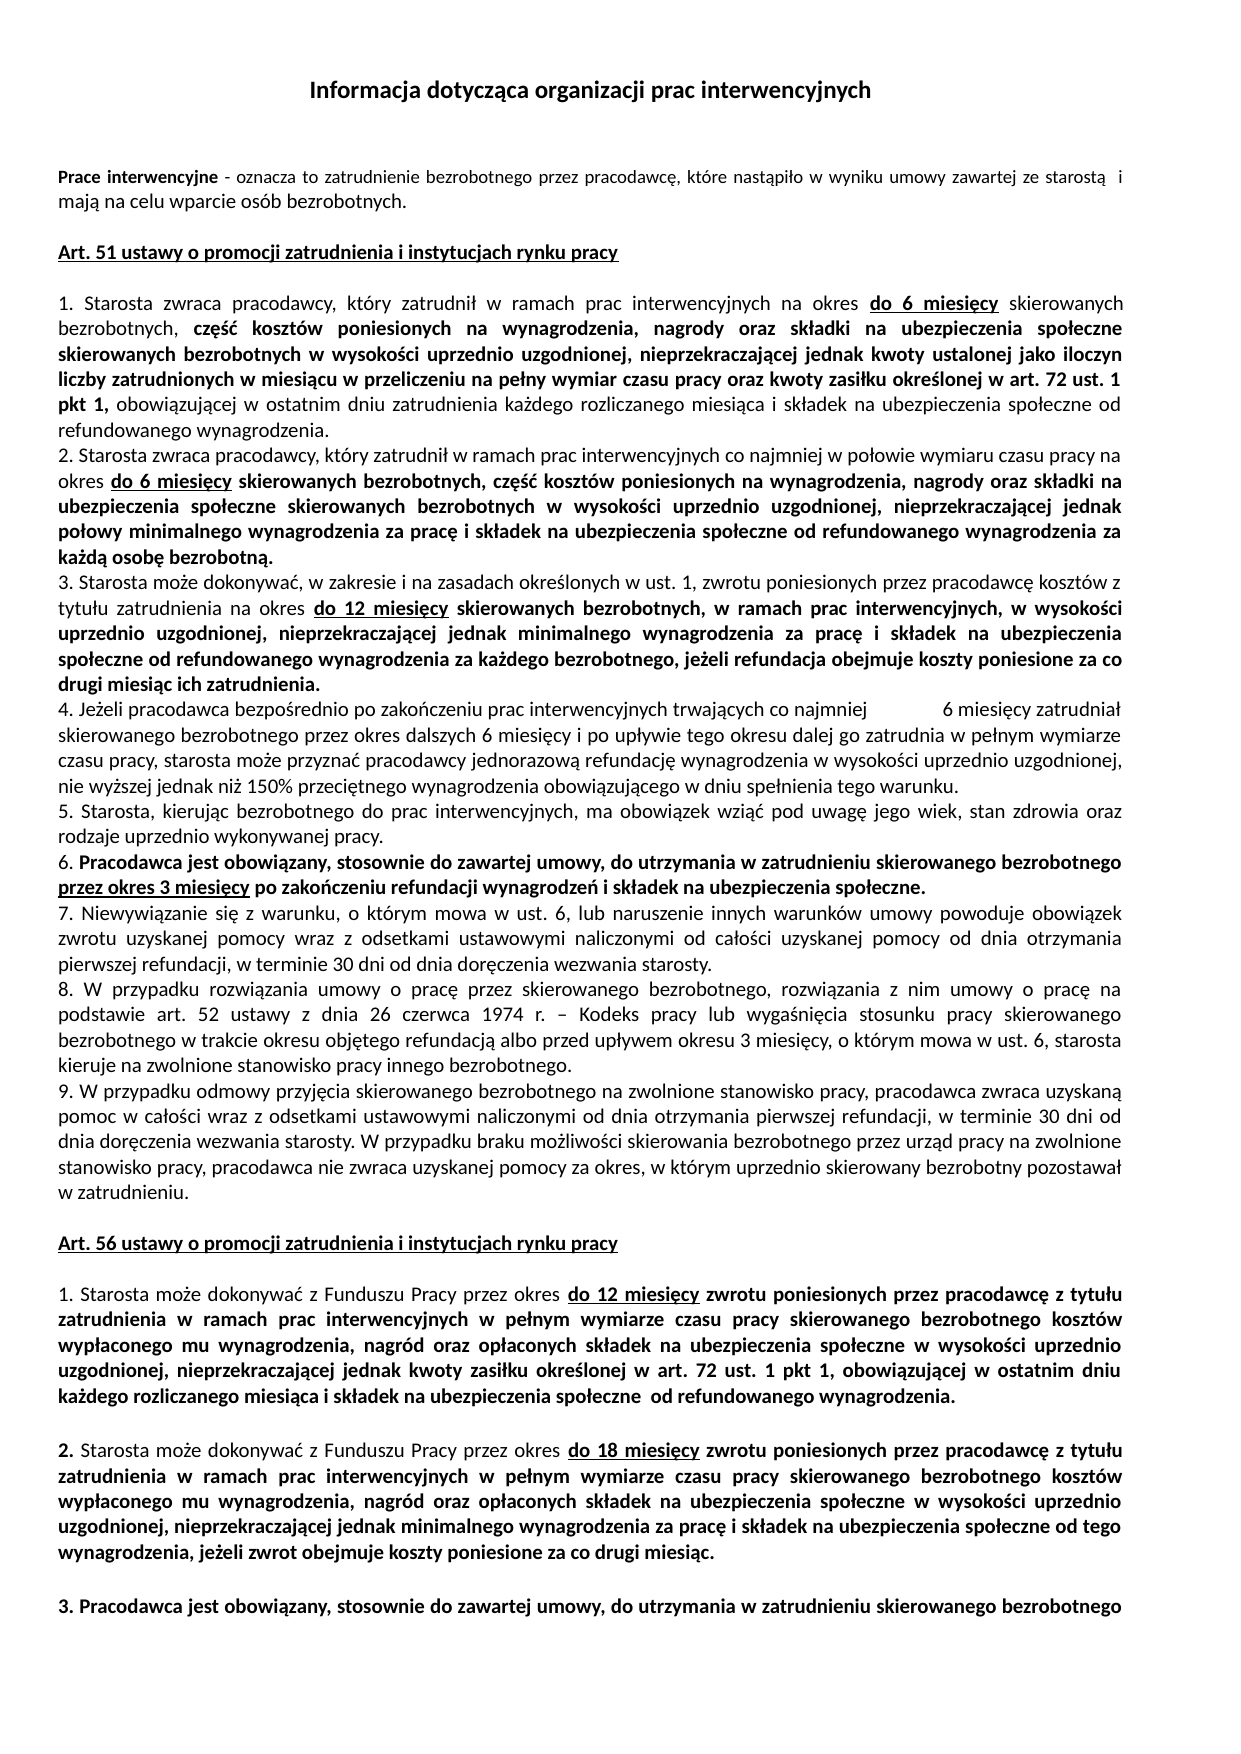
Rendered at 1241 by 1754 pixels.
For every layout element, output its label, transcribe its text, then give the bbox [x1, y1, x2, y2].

text 1. Starosta zwraca pracodawcy, który zatrudnił w ramach prac interwencyjnych na okres do 6 miesięcy skierowanych bezrobotnych, część kosztów poniesionych na wynagrodzenia, nagrody oraz składki na ubezpieczenia społeczne skierowanych bezrobotnych w wysokości uprzednio uzgodnionej, nieprzekraczającej jednak kwoty ustalonej jako iloczyn liczby zatrudnionych w miesiącu w przeliczeniu na pełny wymiar czasu pracy oraz kwoty zasiłku określonej w art. 72 ust. 1 pkt 1, obowiązującej w ostatnim dniu zatrudnienia każdego rozliczanego miesiąca i składek na ubezpieczenia społeczne od refundowanego wynagrodzenia. [58, 290, 1123, 442]
text 9. W przypadku odmowy przyjęcia skierowanego bezrobotnego na zwolnione stanowisko pracy, pracodawca zwraca uzyskaną pomoc w całości wraz z odsetkami ustawowymi naliczonymi od dnia otrzymania pierwszej refundacji, w terminie 30 dni od dnia doręczenia wezwania starosty. W przypadku braku możliwości skierowania bezrobotnego przez urząd pracy na zwolnione stanowisko pracy, pracodawca nie zwraca uzyskanej pomocy za okres, w którym uprzednio skierowany bezrobotny pozostawał w zatrudnieniu. [58, 1078, 1123, 1205]
text 7. Niewywiązanie się z warunku, o którym mowa w ust. 6, lub naruszenie innych warunków umowy powoduje obowiązek zwrotu uzyskanej pomocy wraz z odsetkami ustawowymi naliczonymi od całości uzyskanej pomocy od dnia otrzymania pierwszej refundacji, w terminie 30 dni od dnia doręczenia wezwania starosty. [58, 900, 1123, 976]
text 4. Jeżeli pracodawca bezpośrednio po zakończeniu prac interwencyjnych trwających co najmniej 6 miesięcy zatrudniał skierowanego bezrobotnego przez okres dalszych 6 miesięcy i po upływie tego okresu dalej go zatrudnia w pełnym wymiarze czasu pracy, starosta może przyznać pracodawcy jednorazową refundację wynagrodzenia w wysokości uprzednio uzgodnionej, nie wyższej jednak niż 150% przeciętnego wynagrodzenia obowiązującego w dniu spełnienia tego warunku. [58, 697, 1123, 798]
text 3. Starosta może dokonywać, w zakresie i na zasadach określonych w ust. 1, zwrotu poniesionych przez pracodawcę kosztów z tytułu zatrudnienia na okres do 12 miesięcy skierowanych bezrobotnych, w ramach prac interwencyjnych, w wysokości uprzednio uzgodnionej, nieprzekraczającej jednak minimalnego wynagrodzenia za pracę i składek na ubezpieczenia społeczne od refundowanego wynagrodzenia za każdego bezrobotnego, jeżeli refundacja obejmuje koszty poniesione za co drugi miesiąc ich zatrudnienia. [58, 569, 1123, 697]
list Starosta może dokonywać z Funduszu Pracy przez okres do 18 miesięcy zwrotu poniesionych przez pracodawcę z tytułu zatrudnienia w ramach prac interwencyjnych w pełnym wymiarze czasu pracy skierowanego bezrobotnego kosztów wypłaconego mu wynagrodzenia, nagród oraz opłaconych składek na ubezpieczenia społeczne w wysokości uprzednio uzgodnionej, nieprzekraczającej jednak minimalnego wynagrodzenia za pracę i składek na ubezpieczenia społeczne od tego wynagrodzenia, jeżeli zwrot obejmuje koszty poniesione za co drugi miesiąc. [58, 1437, 1123, 1564]
text 5. Starosta, kierując bezrobotnego do prac interwencyjnych, ma obowiązek wziąć pod uwagę jego wiek, stan zdrowia oraz rodzaje uprzednio wykonywanej pracy. [58, 798, 1123, 849]
text 1. Starosta może dokonywać z Funduszu Pracy przez okres do 12 miesięcy zwrotu poniesionych przez pracodawcę z tytułu zatrudnienia w ramach prac interwencyjnych w pełnym wymiarze czasu pracy skierowanego bezrobotnego kosztów wypłaconego mu wynagrodzenia, nagród oraz opłaconych składek na ubezpieczenia społeczne w wysokości uprzednio uzgodnionej, nieprzekraczającej jednak kwoty zasiłku określonej w art. 72 ust. 1 pkt 1, obowiązującej w ostatnim dniu każdego rozliczanego miesiąca i składek na ubezpieczenia społeczne od refundowanego wynagrodzenia. [58, 1281, 1123, 1408]
text 6. Pracodawca jest obowiązany, stosownie do zawartej umowy, do utrzymania w zatrudnieniu skierowanego bezrobotnego przez okres 3 miesięcy po zakończeniu refundacji wynagrodzeń i składek na ubezpieczenia społeczne. [58, 849, 1123, 900]
list Pracodawca jest obowiązany, stosownie do zawartej umowy, do utrzymania w zatrudnieniu skierowanego bezrobotnego [58, 1594, 1123, 1619]
text Informacja dotycząca organizacji prac interwencyjnych [58, 74, 1123, 104]
text 2. Starosta zwraca pracodawcy, który zatrudnił w ramach prac interwencyjnych co najmniej w połowie wymiaru czasu pracy na okres do 6 miesięcy skierowanych bezrobotnych, część kosztów poniesionych na wynagrodzenia, nagrody oraz składki na ubezpieczenia społeczne skierowanych bezrobotnych w wysokości uprzednio uzgodnionej, nieprzekraczającej jednak połowy minimalnego wynagrodzenia za pracę i składek na ubezpieczenia społeczne od refundowanego wynagrodzenia za każdą osobę bezrobotną. [58, 442, 1123, 569]
subtitle Art. 56 ustawy o promocji zatrudnienia i instytucjach rynku pracy [58, 1230, 1123, 1256]
text 8. W przypadku rozwiązania umowy o pracę przez skierowanego bezrobotnego, rozwiązania z nim umowy o pracę na podstawie art. 52 ustawy z dnia 26 czerwca 1974 r. – Kodeks pracy lub wygaśnięcia stosunku pracy skierowanego bezrobotnego w trakcie okresu objętego refundacją albo przed upływem okresu 3 miesięcy, o którym mowa w ust. 6, starosta kieruje na zwolnione stanowisko pracy innego bezrobotnego. [58, 976, 1123, 1078]
subtitle Art. 51 ustawy o promocji zatrudnienia i instytucjach rynku pracy [58, 239, 1123, 264]
text Prace interwencyjne - oznacza to zatrudnienie bezrobotnego przez pracodawcę, które nastąpiło w wyniku umowy zawartej ze starostą i mają na celu wparcie osób bezrobotnych. [58, 165, 1123, 214]
